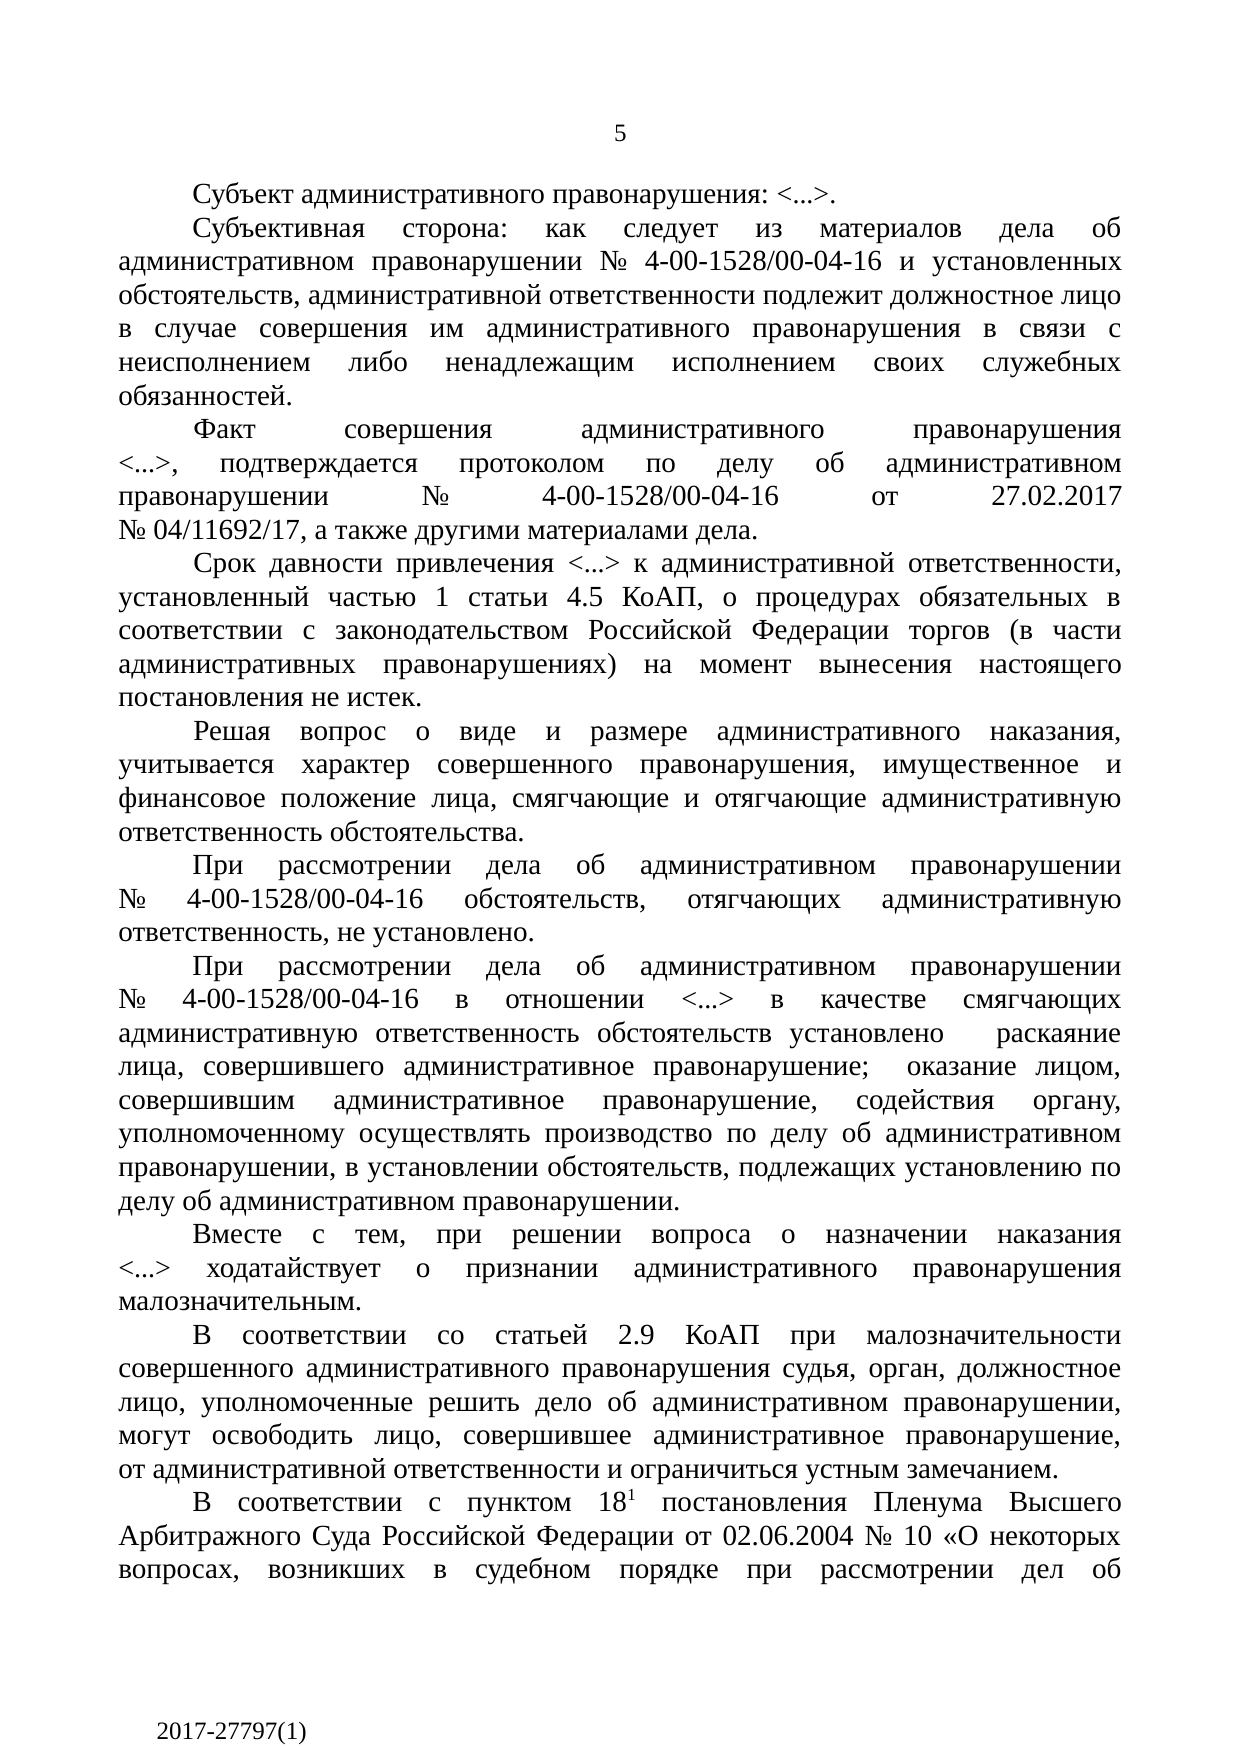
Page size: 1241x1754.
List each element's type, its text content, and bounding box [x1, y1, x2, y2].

text Субъективная сторона: как следует из материалов дела об административном правонарушении № 4-00-1528/00-04-16 и установленных обстоятельств, административной ответственности подлежит должностное лицо в случае совершения им административного правонарушения в связи с неисполнением либо ненадлежащим исполнением своих служебных обязанностей. [118, 210, 1122, 411]
text Решая вопрос о виде и размере административного наказания, учитывается характер совершенного правонарушения, имущественное и финансовое положение лица, смягчающие и отягчающие административную ответственность обстоятельства. [118, 713, 1122, 847]
text В соответствии со статьей 2.9 КоАП при малозначительности совершенного административного правонарушения судья, орган, должностное лицо, уполномоченные решить дело об административном правонарушении, могут освободить лицо, совершившее административное правонарушение, от административной ответственности и ограничиться устным замечанием. [118, 1317, 1122, 1484]
text При рассмотрении дела об административном правонарушении № 4-00-1528/00-04-16 в отношении <...> в качестве смягчающих административную ответственность обстоятельств установлено раскаяние лица, совершившего административное правонарушение; оказание лицом, совершившим административное правонарушение, содействия органу, уполномоченному осуществлять производство по делу об административном правонарушении, в установлении обстоятельств, подлежащих установлению по делу об административном правонарушении. [118, 948, 1122, 1216]
text В соответствии с пунктом 181 постановления Пленума Высшего Арбитражного Суда Российской Федерации от 02.06.2004 № 10 «О некоторых вопросах, возникших в судебном порядке при рассмотрении дел об [118, 1484, 1122, 1585]
text Факт совершения административного правонарушения <...>, подтверждается протоколом по делу об административном правонарушении № 4-00-1528/00-04-16 от 27.02.2017 № 04/11692/17, а также другими материалами дела. [118, 411, 1122, 545]
text Субъект административного правонарушения: <...>. [118, 176, 1122, 210]
text Срок давности привлечения <...> к административной ответственности, установленный частью 1 статьи 4.5 КоАП, о процедурах обязательных в соответствии с законодательством Российской Федерации торгов (в части административных правонарушениях) на момент вынесения настоящего постановления не истек. [118, 545, 1122, 713]
text Вместе с тем, при решении вопроса о назначении наказания <...> ходатайствует о признании административного правонарушения малозначительным. [118, 1216, 1122, 1317]
text При рассмотрении дела об административном правонарушении № 4-00-1528/00-04-16 обстоятельств, отягчающих административную ответственность, не установлено. [118, 847, 1122, 948]
